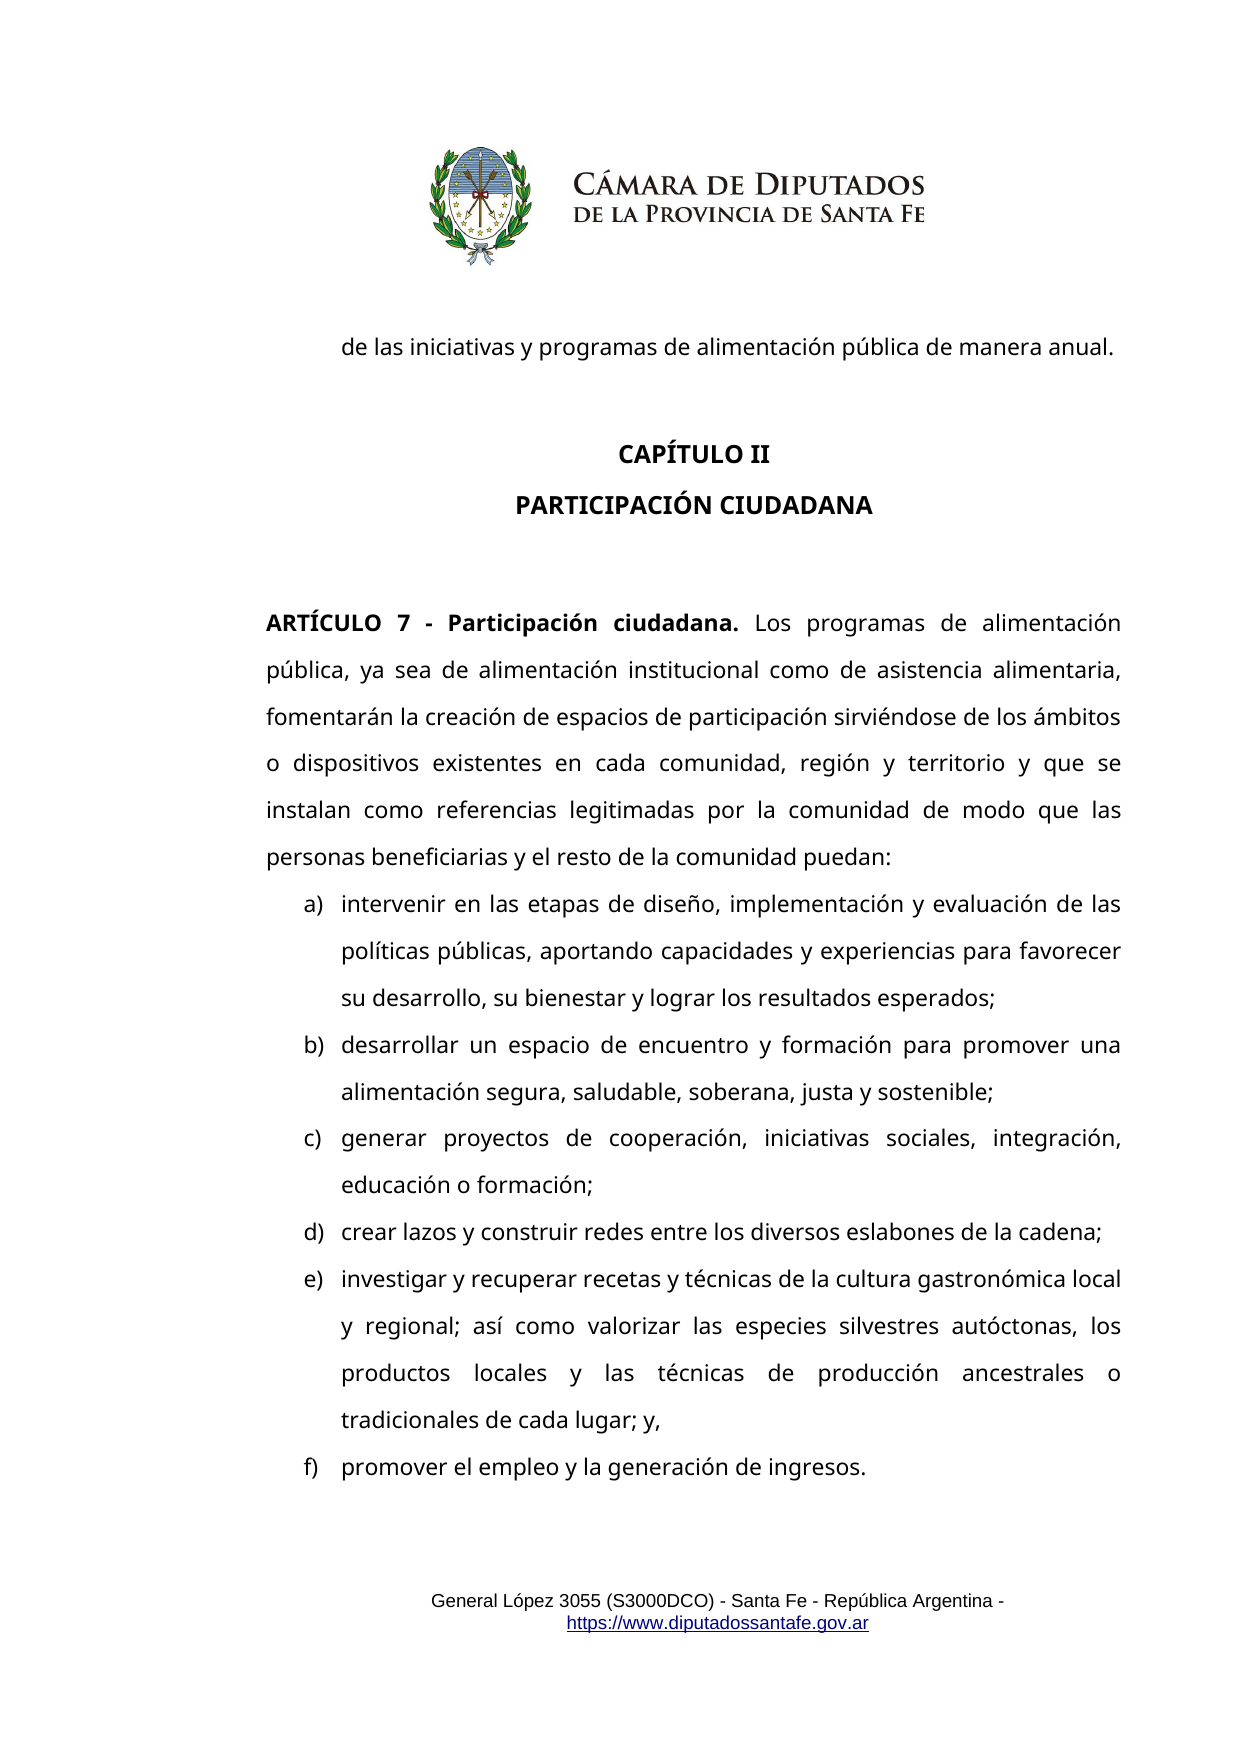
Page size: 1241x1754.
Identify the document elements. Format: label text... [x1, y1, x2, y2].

list desarrollar un espacio de encuentro y formación para promover una alimentación segura, saludable, soberana, justa y sostenible; [303, 1029, 1122, 1107]
list promover el empleo y la generación de ingresos. [303, 1451, 1122, 1482]
text ARTÍCULO 7 - Participación ciudadana. Los programas de alimentación pública, ya sea de alimentación institucional como de asistencia alimentaria, fomentarán la creación de espacios de participación sirviéndose de los ámbitos o dispositivos existentes en cada comunidad, región y territorio y que se instalan como referencias legitimadas por la comunidad de modo que las personas beneficiarias y el resto de la comunidad puedan: [266, 607, 1122, 872]
text PARTICIPACIÓN CIUDADANA [266, 488, 1122, 522]
list generar proyectos de cooperación, iniciativas sociales, integración, educación o formación; [303, 1122, 1122, 1201]
picture [429, 147, 925, 270]
list intervenir en las etapas de diseño, implementación y evaluación de las políticas públicas, aportando capacidades y experiencias para favorecer su desarrollo, su bienestar y lograr los resultados esperados; [303, 888, 1122, 1013]
list investigar y recuperar recetas y técnicas de la cultura gastronómica local y regional; así como valorizar las especies silvestres autóctonas, los productos locales y las técnicas de producción ancestrales o tradicionales de cada lugar; y, [303, 1263, 1122, 1435]
list crear lazos y construir redes entre los diversos eslabones de la cadena; [303, 1216, 1122, 1247]
list de las iniciativas y programas de alimentación pública de manera anual. [303, 331, 1122, 362]
text CAPÍTULO II [266, 437, 1122, 471]
